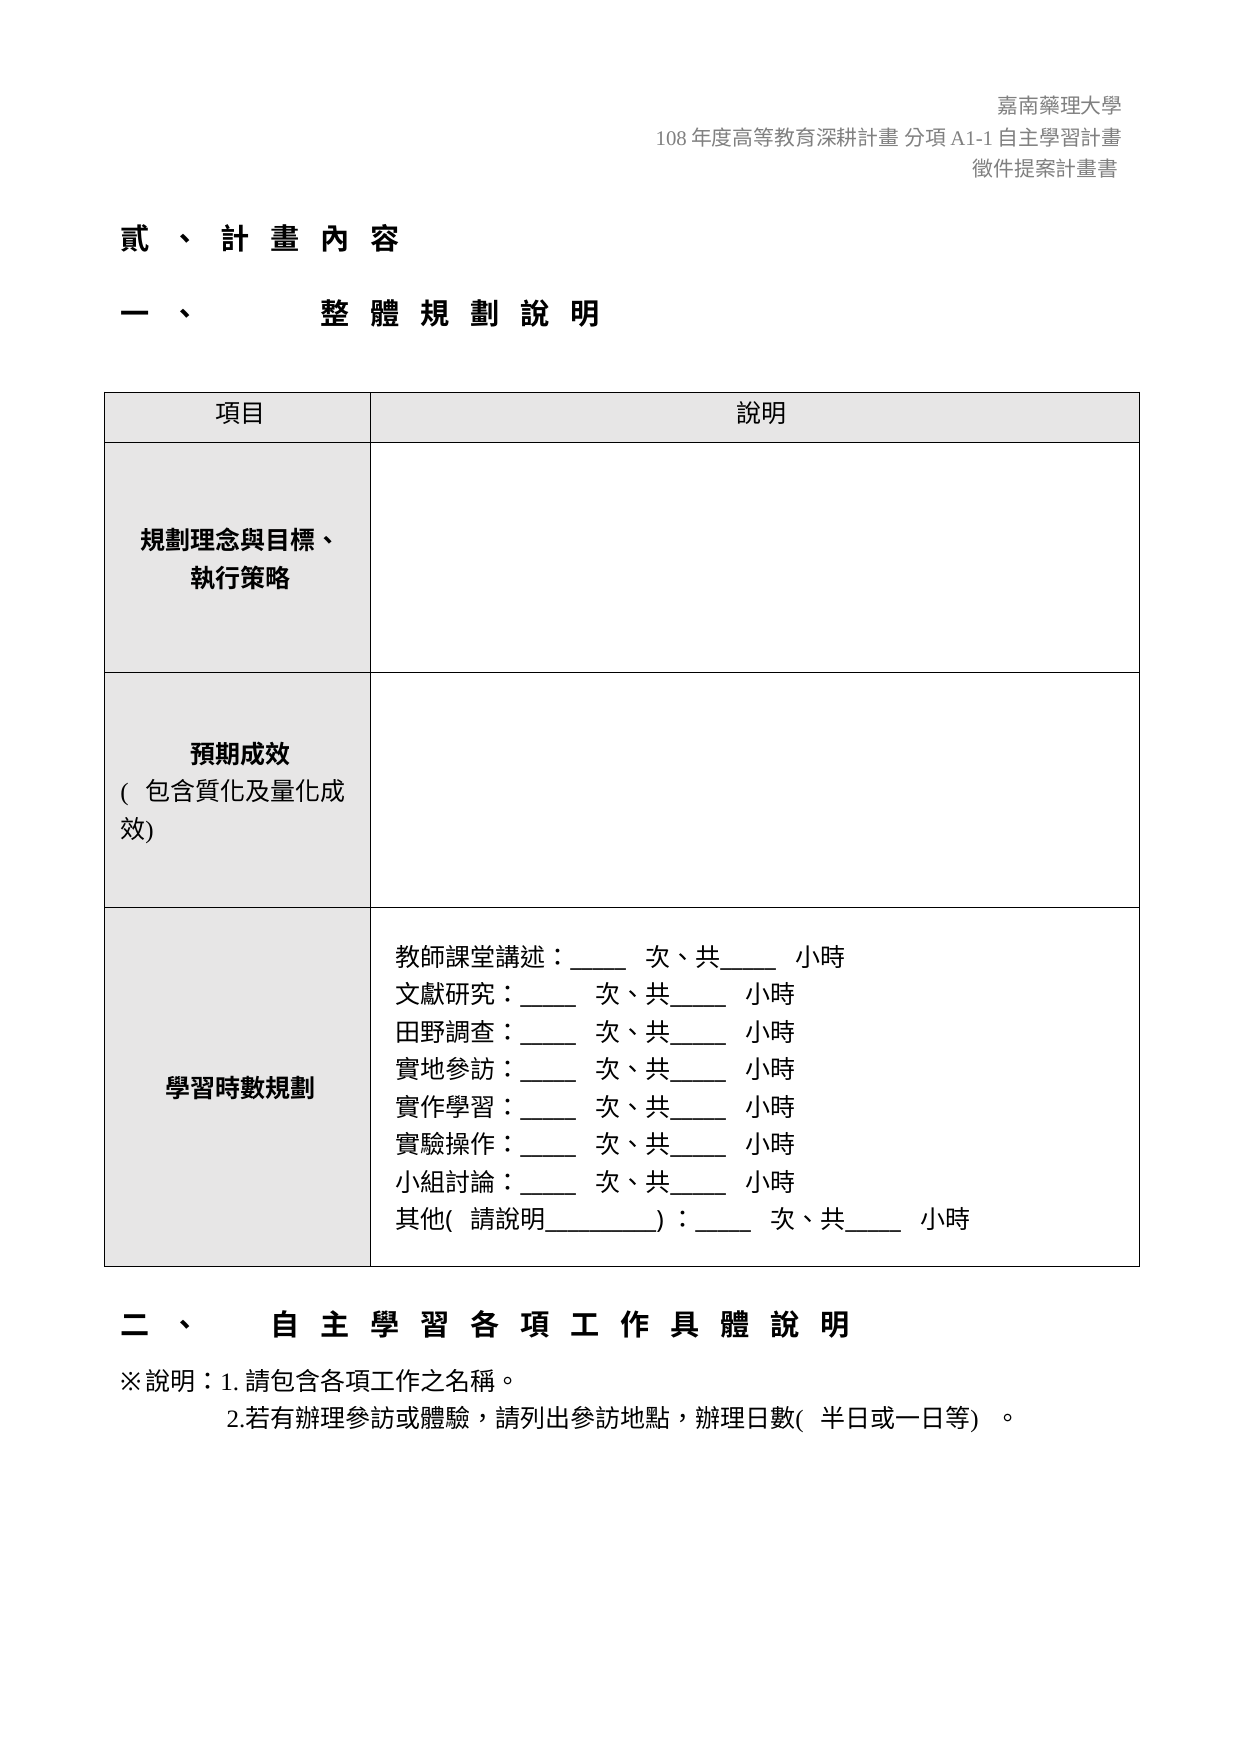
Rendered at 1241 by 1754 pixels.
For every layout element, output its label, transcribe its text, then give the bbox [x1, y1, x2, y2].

table_cell 教師課堂講述：_____次、共_____小時 文獻研究：_____次、共_____小時 田野調查：_____次、共_____小時 實地參訪：_____次、共_____小時 實作學習：_____次、共_____小時 實驗操作：_____次、共_____小時 小組討論：_____次、共_____小時 其他(請說明__________)：_____次、共_____小時 [371, 908, 1139, 1266]
table_cell 規劃理念與目標、 執行策略 [105, 443, 370, 672]
list 自主學習各項工作具體說明 [120, 1285, 1120, 1360]
table_header 項目 [105, 393, 370, 442]
table_cell 預期成效 (包含質化及量化成效) [105, 673, 370, 907]
text 貳、計畫內容 [120, 199, 1120, 274]
list 整體規劃說明 [120, 274, 1120, 349]
text 2.若有辦理參訪或體驗，請列出參訪地點，辦理日數(半日或一日等) 。 [120, 1398, 1141, 1435]
table_header 說明 [371, 393, 1139, 442]
text ※說明：1.請包含各項工作之名稱。 [120, 1360, 1141, 1398]
table_cell 學習時數規劃 [105, 908, 370, 1266]
table_cell [371, 443, 1139, 672]
table_cell [371, 673, 1139, 907]
